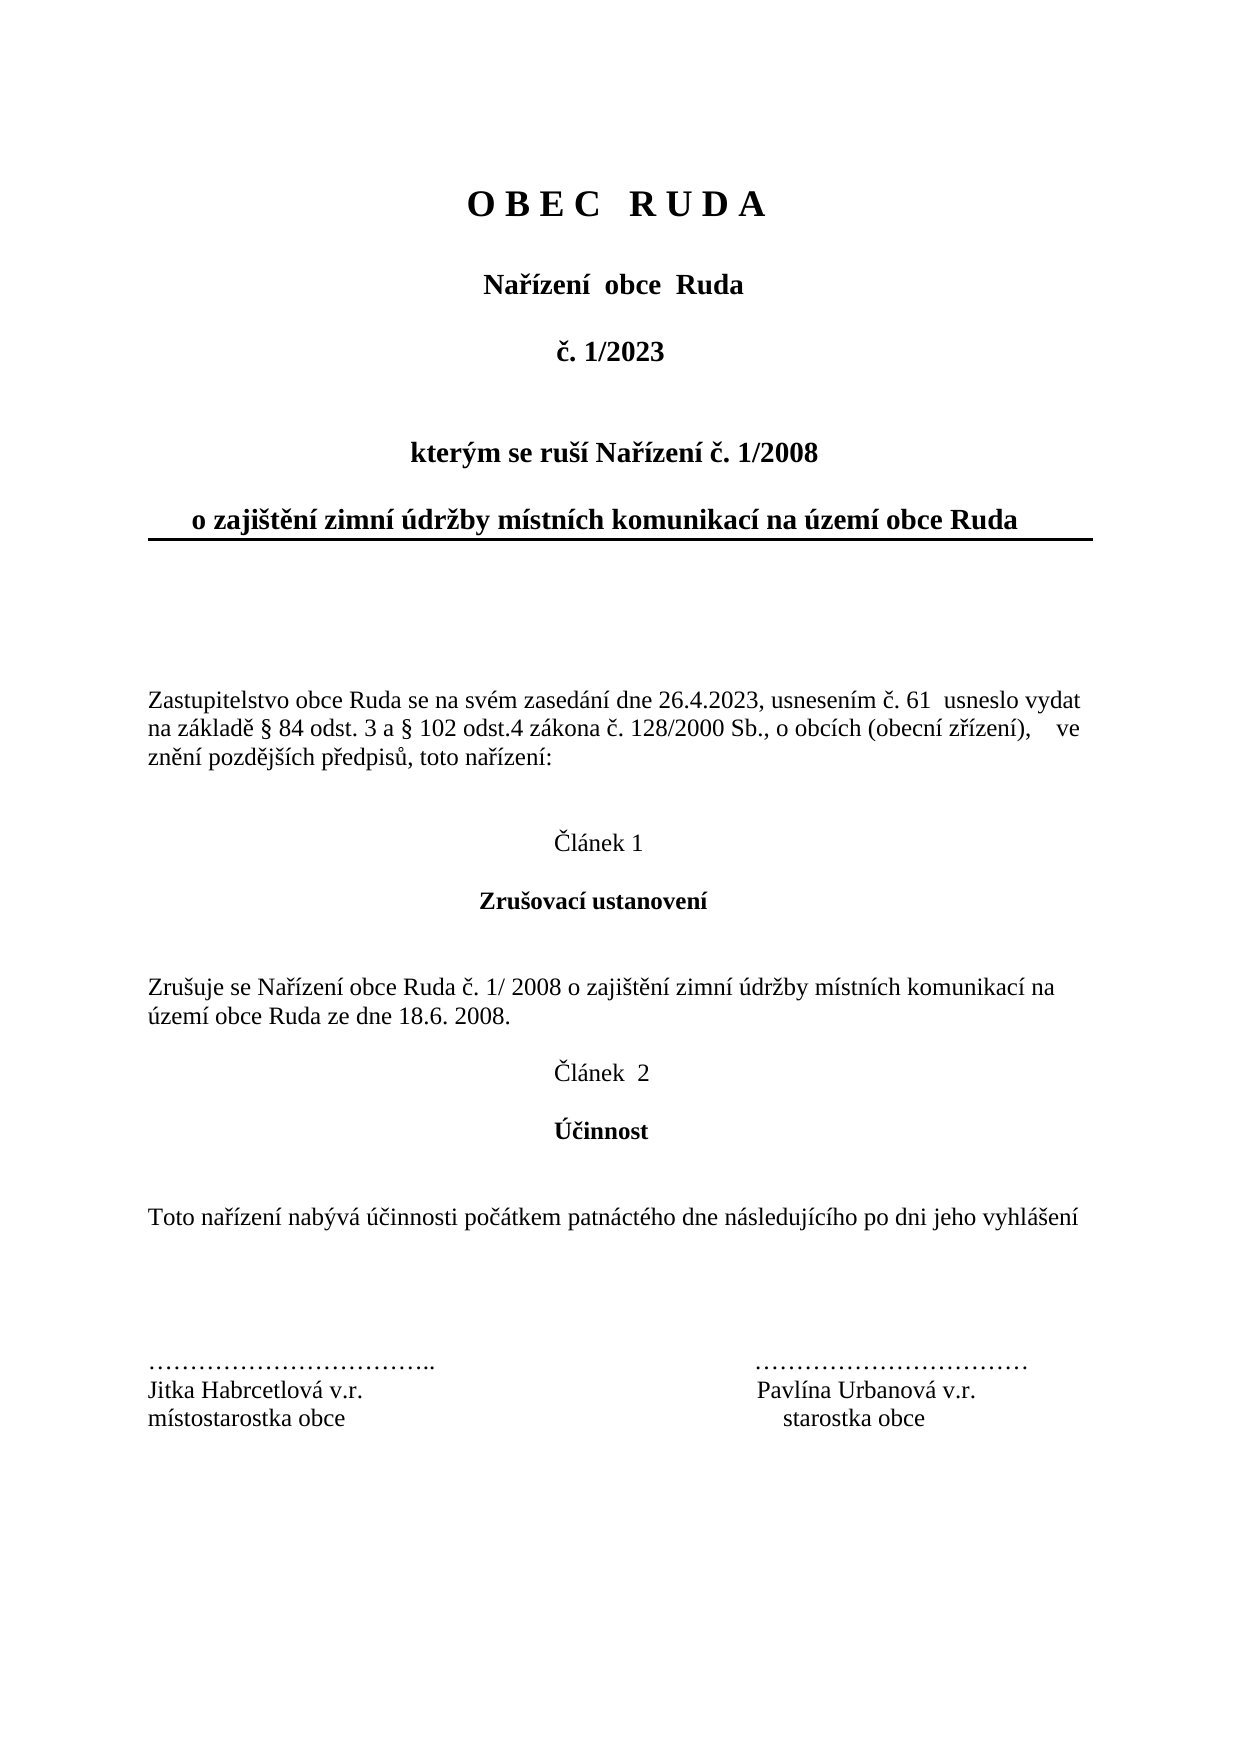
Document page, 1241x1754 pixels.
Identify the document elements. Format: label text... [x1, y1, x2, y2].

text místostarostka obce starostka obce [148, 1403, 1093, 1432]
text kterým se ruší Nařízení č. 1/2008 [148, 435, 1093, 469]
text Jitka Habrcetlová v.r. Pavlína Urbanová v.r. [148, 1375, 1093, 1403]
text O B E C R U D A [148, 181, 1093, 224]
text č. 1/2023 [148, 334, 1093, 368]
text Zastupitelstvo obce Ruda se na svém zasedání dne 26.4.2023, usnesením č. 61 usneslo vydat na základě § 84 odst. 3 a § 102 odst.4 zákona č. 128/2000 Sb., o obcích (obecní zřízení), ve znění pozdějších předpisů, toto nařízení: [148, 685, 1093, 771]
text …………………………….. …………………………… [148, 1346, 1093, 1375]
text o zajištění zimní údržby místních komunikací na území obce Ruda [148, 502, 1093, 538]
text Účinnost [148, 1116, 1093, 1145]
text Zrušovací ustanovení [148, 886, 1093, 915]
text Toto nařízení nabývá účinnosti počátkem patnáctého dne následujícího po dni jeho vyhlášení [148, 1202, 1093, 1231]
text Článek 1 [148, 828, 1093, 857]
text Zrušuje se Nařízení obce Ruda č. 1/ 2008 o zajištění zimní údržby místních komunikací na území obce Ruda ze dne 18.6. 2008. [148, 972, 1093, 1030]
text Nařízení obce Ruda [148, 267, 1093, 301]
text Článek 2 [148, 1058, 1093, 1087]
